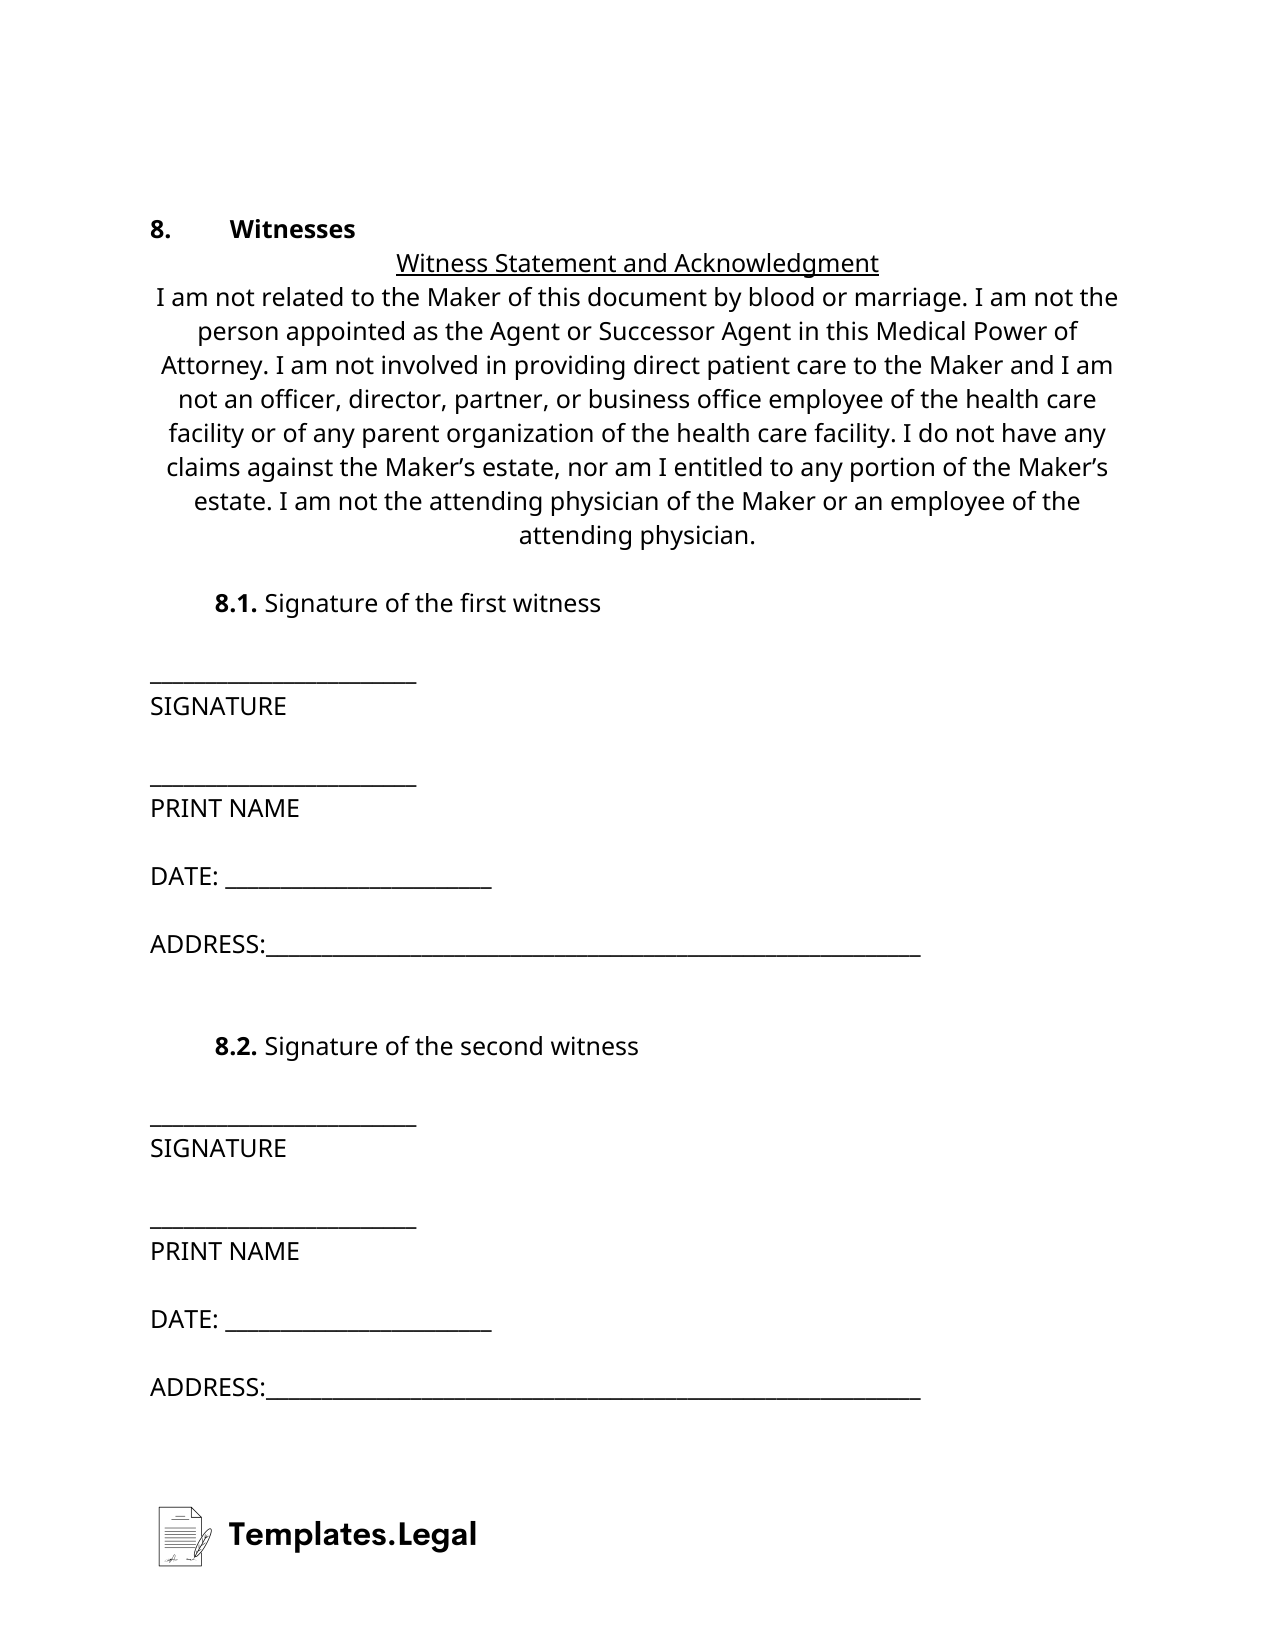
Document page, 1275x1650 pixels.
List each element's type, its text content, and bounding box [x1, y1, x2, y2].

text PRINT NAME [150, 790, 1125, 824]
text ________________________ [150, 1199, 1125, 1233]
text 8. Witnesses [150, 211, 1125, 245]
text ________________________ [150, 1097, 1125, 1131]
text 8.1. Signature of the first witness [150, 586, 1125, 620]
text 8.2. Signature of the second witness [150, 1029, 1125, 1063]
text ADDRESS:___________________________________________________________ [150, 1369, 1125, 1403]
text DATE: ________________________ [150, 858, 1125, 892]
text PRINT NAME [150, 1233, 1125, 1267]
text SIGNATURE [150, 688, 1125, 722]
text ADDRESS:___________________________________________________________ [150, 927, 1125, 961]
text Witness Statement and Acknowledgment [150, 245, 1125, 279]
text I am not related to the Maker of this document by blood or marriage. I am not the person appointed as the Agent or Successor Agent in this Medical Power of Attorney. I am not involved in providing direct patient care to the Maker and I am not an officer, director, partner, or business office employee of the health care facility or of any parent organization of the health care facility. I do not have any claims against the Maker’s estate, nor am I entitled to any portion of the Maker’s estate. I am not the attending physician of the Maker or an employee of the attending physician. [150, 279, 1125, 552]
text ________________________ [150, 654, 1125, 688]
text SIGNATURE [150, 1131, 1125, 1165]
text ________________________ [150, 756, 1125, 790]
text DATE: ________________________ [150, 1301, 1125, 1335]
